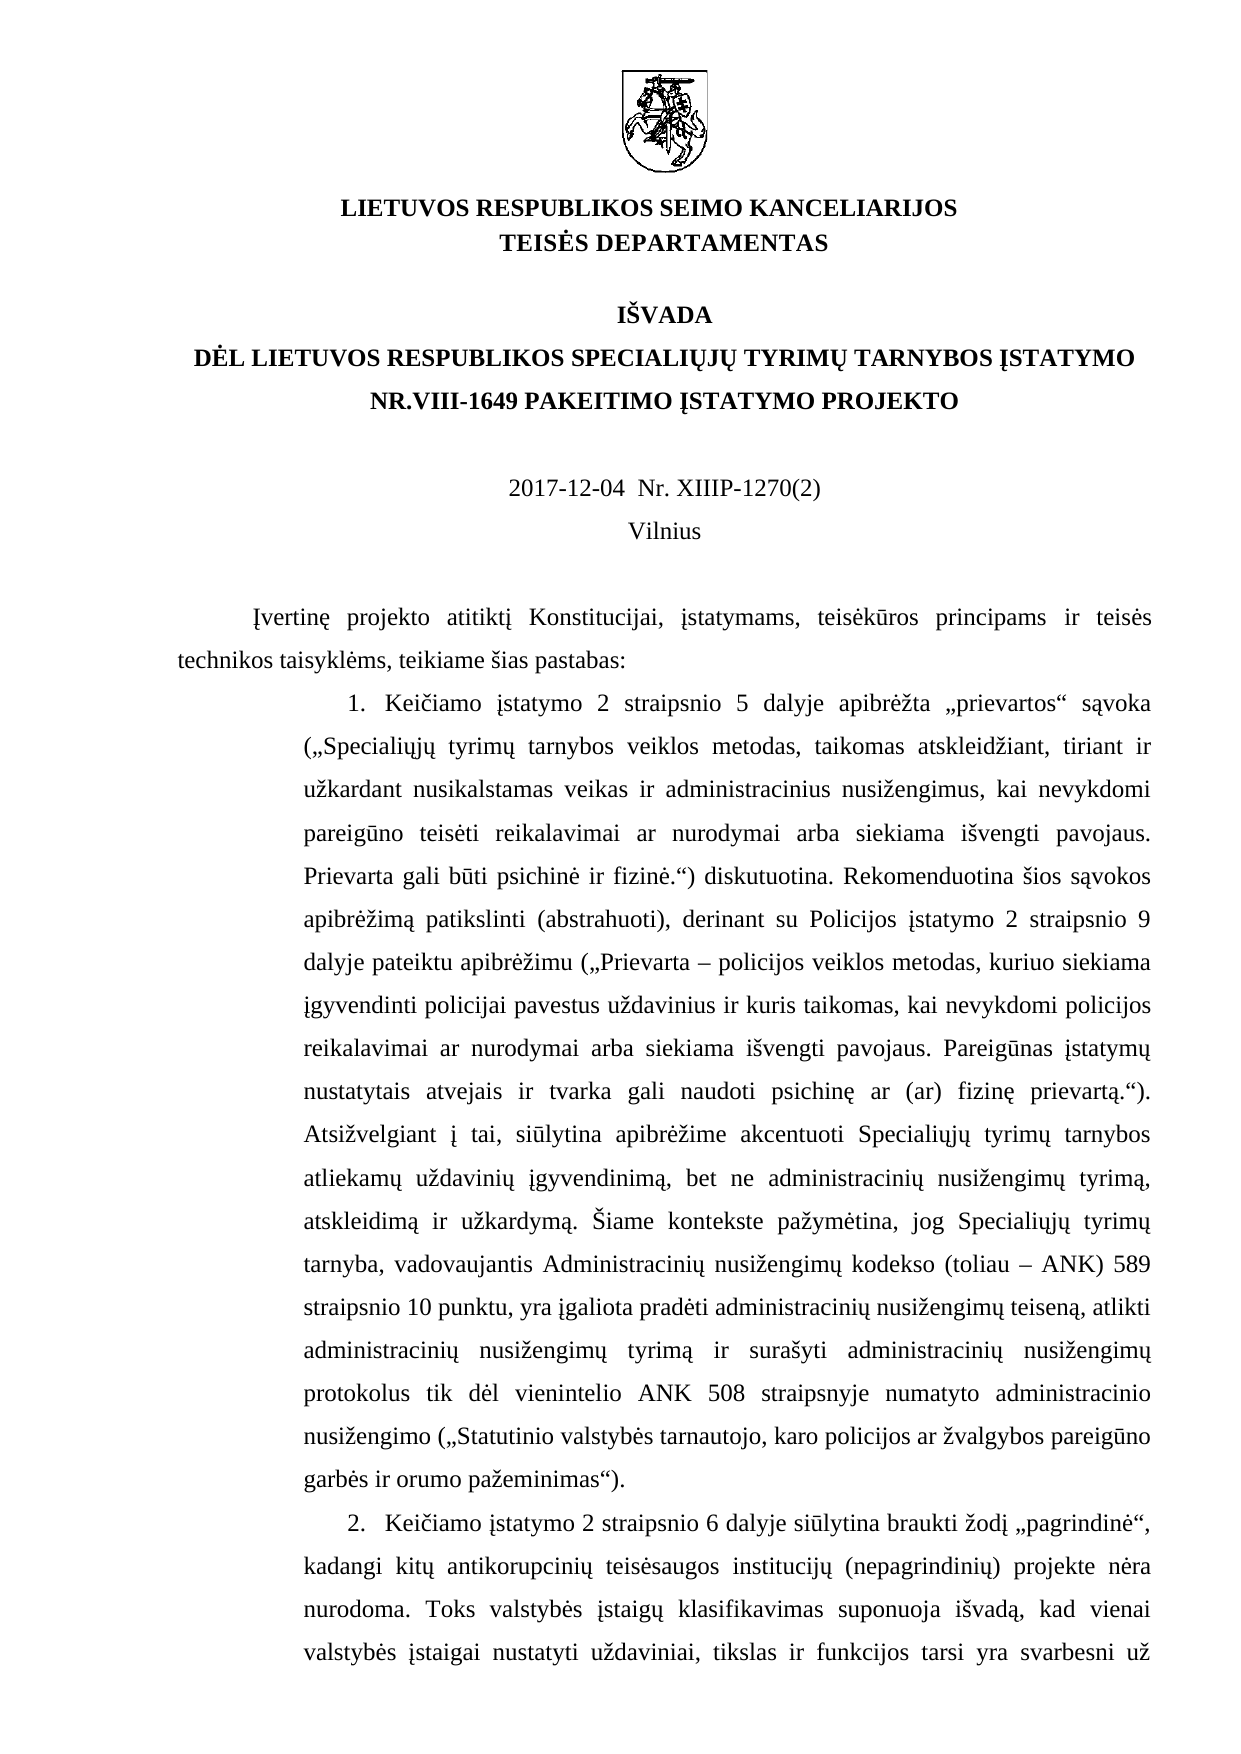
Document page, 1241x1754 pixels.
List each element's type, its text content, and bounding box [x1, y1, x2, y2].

text Vilnius [177, 516, 1152, 544]
text 2017-12-04 Nr. XIIIP-1270(2) [177, 473, 1152, 501]
text TEISĖS DEPARTAMENTAS [177, 228, 1151, 257]
text Įvertinę projekto atitiktį Konstitucijai, įstatymams, teisėkūros principams ir teisės technikos taisyklėms, teikiame šias pastabas: [177, 602, 1152, 674]
text IŠVADA [177, 300, 1152, 329]
list Keičiamo įstatymo 2 straipsnio 6 dalyje siūlytina braukti žodį „pagrindinė“, kadangi kitų antikorupcinių teisėsaugos institucijų (nepagrindinių) projekte nėra nurodoma. Toks valstybės įstaigų klasifikavimas suponuoja išvadą, kad vienai valstybės įstaigai nustatyti uždaviniai, tikslas ir funkcijos tarsi yra svarbesni už [266, 1508, 1152, 1666]
text LIETUVOS RESPUBLIKOS SEIMO KANCELIARIJOS [177, 193, 1121, 222]
list Keičiamo įstatymo 2 straipsnio 5 dalyje apibrėžta „prievartos“ sąvoka („Specialiųjų tyrimų tarnybos veiklos metodas, taikomas atskleidžiant, tiriant ir užkardant nusikalstamas veikas ir administracinius nusižengimus, kai nevykdomi pareigūno teisėti reikalavimai ar nurodymai arba siekiama išvengti pavojaus. Prievarta gali būti psichinė ir fizinė.“) diskutuotina. Rekomenduotina šios sąvokos apibrėžimą patikslinti (abstrahuoti), derinant su Policijos įstatymo 2 straipsnio 9 dalyje pateiktu apibrėžimu („Prievarta – policijos veiklos metodas, kuriuo siekiama įgyvendinti policijai pavestus uždavinius ir kuris taikomas, kai nevykdomi policijos reikalavimai ar nurodymai arba siekiama išvengti pavojaus. Pareigūnas įstatymų nustatytais atvejais ir tvarka gali naudoti psichinę ar (ar) fizinę prievartą.“). Atsižvelgiant į tai, siūlytina apibrėžime akcentuoti Specialiųjų tyrimų tarnybos atliekamų uždavinių įgyvendinimą, bet ne administracinių nusižengimų tyrimą, atskleidimą ir užkardymą. Šiame kontekste pažymėtina, jog Specialiųjų tyrimų tarnyba, vadovaujantis Administracinių nusižengimų kodekso (toliau – ANK) 589 straipsnio 10 punktu, yra įgaliota pradėti administracinių nusižengimų teiseną, atlikti administracinių nusižengimų tyrimą ir surašyti administracinių nusižengimų protokolus tik dėl vienintelio ANK 508 straipsnyje numatyto administracinio nusižengimo („Statutinio valstybės tarnautojo, karo policijos ar žvalgybos pareigūno garbės ir orumo pažeminimas“). [266, 688, 1152, 1493]
text DĖL LIETUVOS RESPUBLIKOS SPECIALIŲJŲ TYRIMŲ TARNYBOS ĮSTATYMO NR.VIII-1649 PAKEITIMO ĮSTATYMO PROJEKTO [177, 343, 1152, 415]
